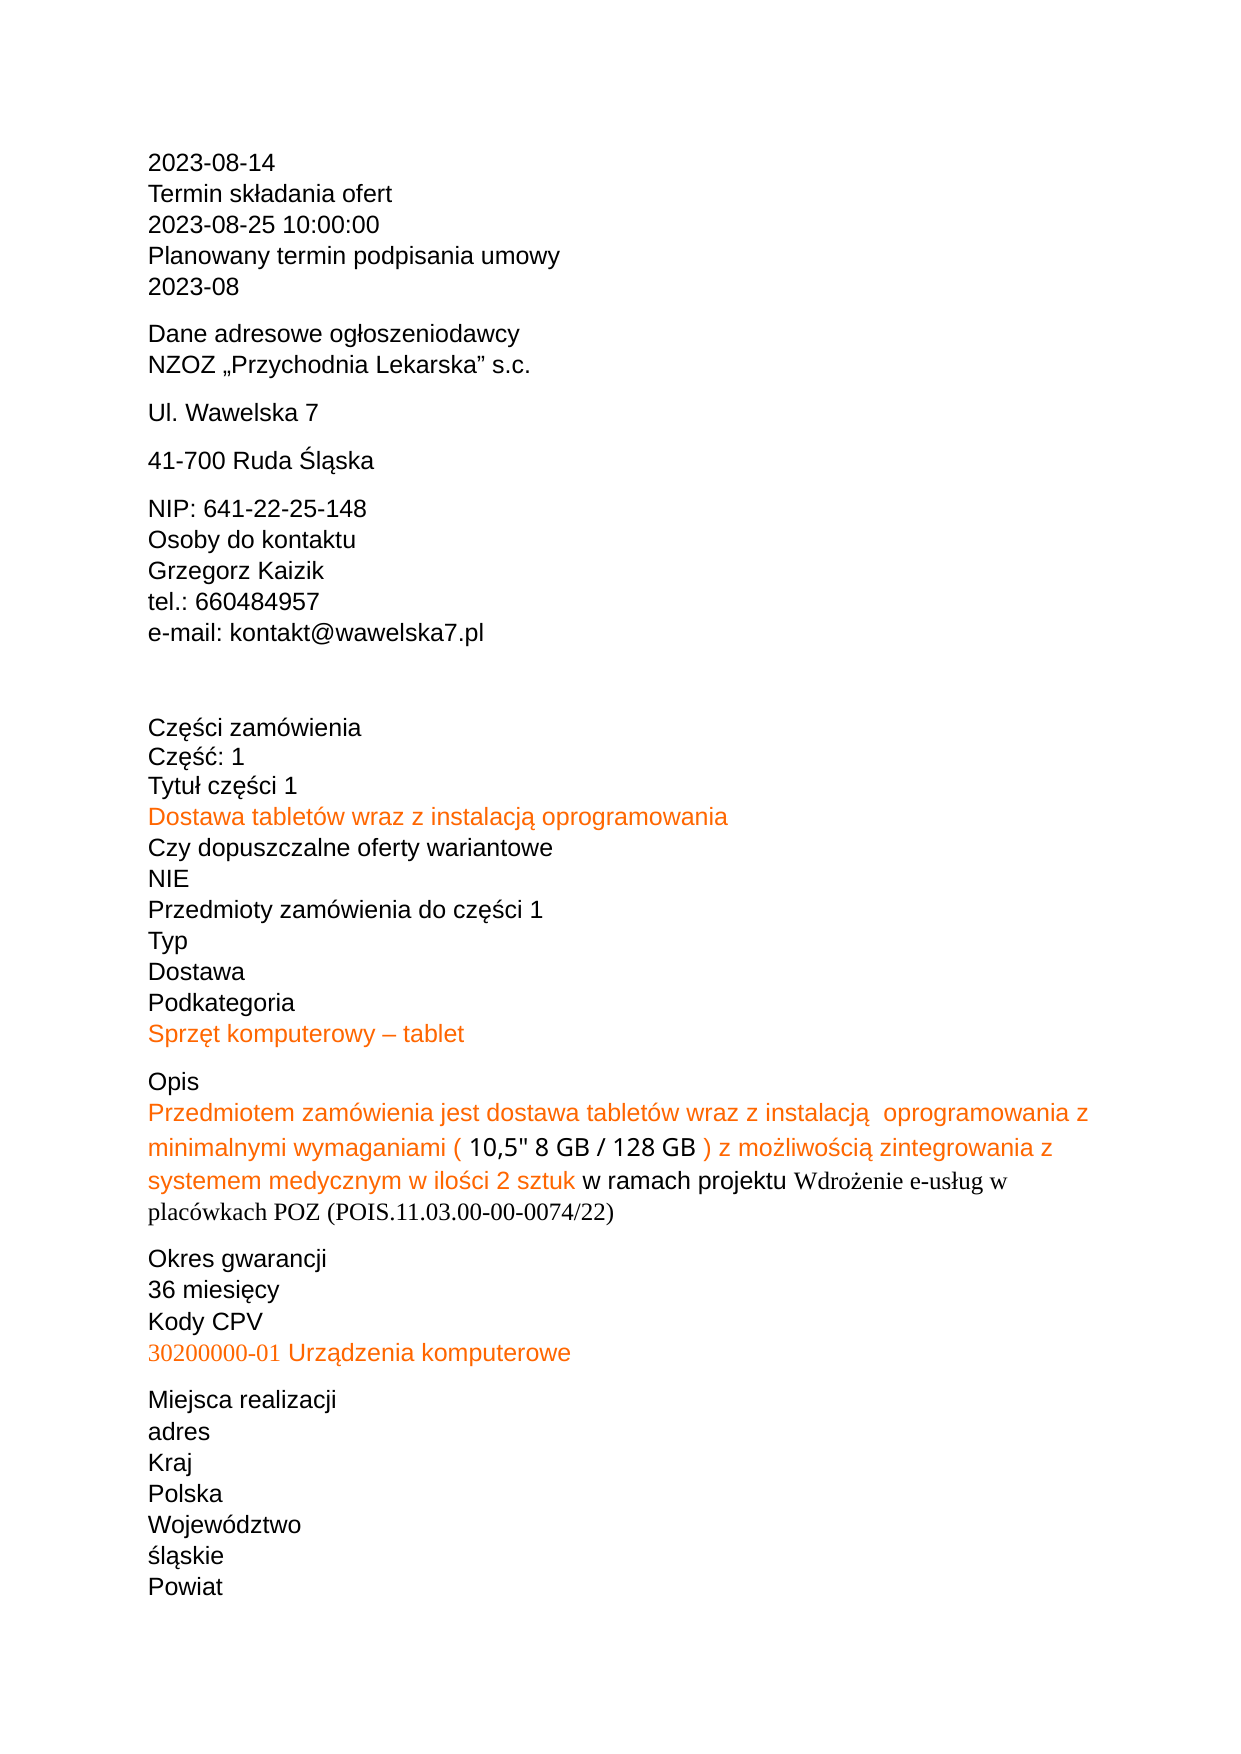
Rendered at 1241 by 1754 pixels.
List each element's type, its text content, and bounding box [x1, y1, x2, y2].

text Okres gwarancji 36 miesięcy Kody CPV 30200000-01 Urządzenia komputerowe [148, 1244, 1093, 1366]
text 2023-08-14 Termin składania ofert 2023-08-25 10:00:00 Planowany termin podpisania umowy 2023-08 [148, 148, 1093, 301]
text Opis Przedmiotem zamówienia jest dostawa tabletów wraz z instalacją oprogramowania z minimalnymi wymaganiami ( 10,5" 8 GB / 128 GB ) z możliwością zintegrowania z systemem medycznym w ilości 2 sztuk w ramach projektu Wdrożenie e-usług w placówkach POZ (POIS.11.03.00-00-0074/22) [148, 1067, 1093, 1226]
text Tytuł części 1 Dostawa tabletów wraz z instalacją oprogramowania Czy dopuszczalne oferty wariantowe NIE Przedmioty zamówienia do części 1 Typ Dostawa Podkategoria Sprzęt komputerowy – tablet [148, 771, 1093, 1048]
text 41-700 Ruda Śląska [148, 446, 1093, 475]
text Dane adresowe ogłoszeniodawcy NZOZ „Przychodnia Lekarska” s.c. [148, 319, 1093, 379]
text Części zamówienia Część: 1 [148, 713, 1093, 771]
text Ul. Wawelska 7 [148, 398, 1093, 427]
text Miejsca realizacji adres Kraj Polska Województwo śląskie Powiat [148, 1385, 1093, 1600]
text NIP: 641-22-25-148 Osoby do kontaktu Grzegorz Kaizik tel.: 660484957 e-mail: kontakt@wawelska7.pl [148, 494, 1093, 647]
